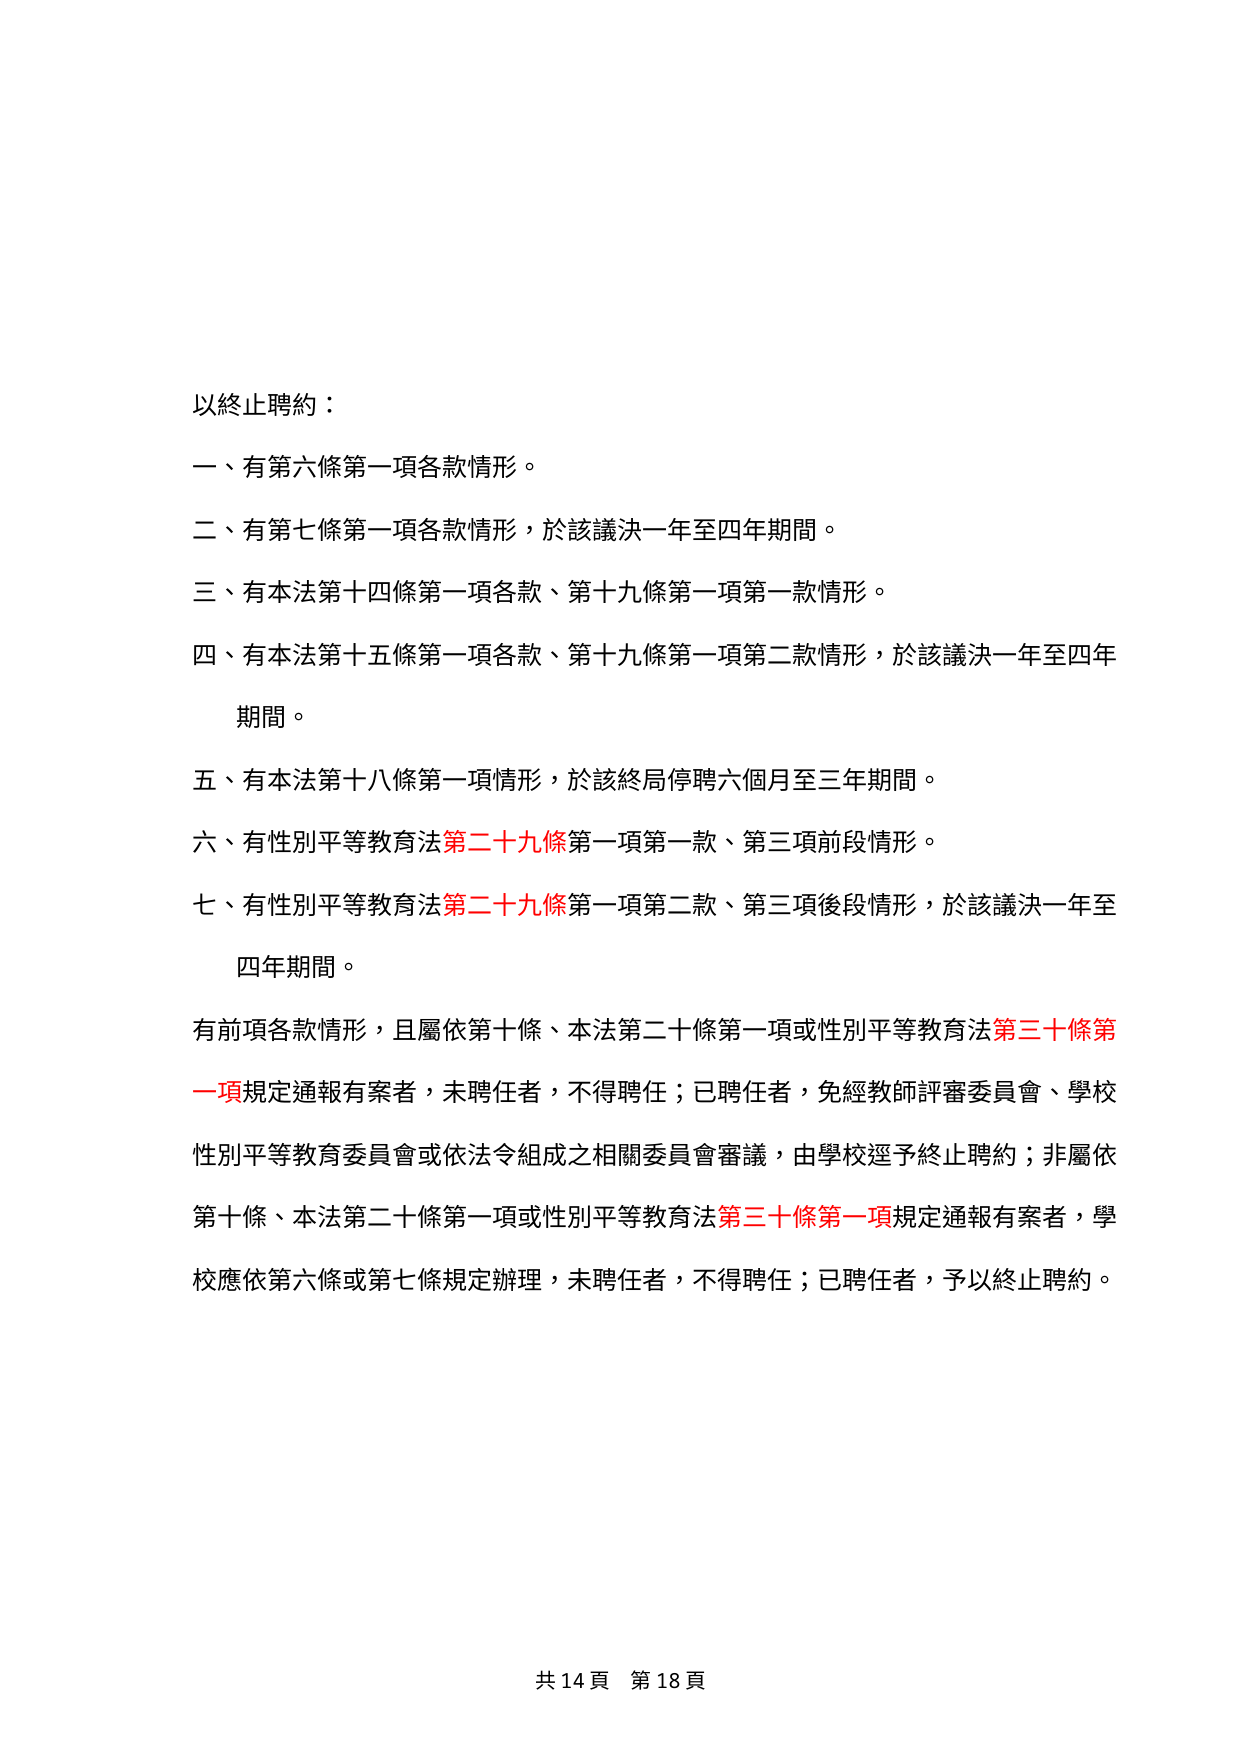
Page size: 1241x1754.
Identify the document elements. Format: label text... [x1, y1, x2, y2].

text 一、有第六條第一項各款情形。 [192, 424, 1122, 487]
text 七、有性別平等教育法第二十九條第一項第二款、第三項後段情形，於該議決一年至四年期間。 [192, 862, 1122, 987]
text 四、有本法第十五條第一項各款、第十九條第一項第二款情形，於該議決一年至四年期間。 [192, 612, 1122, 737]
text 五、有本法第十八條第一項情形，於該終局停聘六個月至三年期間。 [192, 737, 1122, 799]
text 有前項各款情形，且屬依第十條、本法第二十條第一項或性別平等教育法第三十條第一項規定通報有案者，未聘任者，不得聘任；已聘任者，免經教師評審委員會、學校性別平等教育委員會或依法令組成之相關委員會審議，由學校逕予終止聘約；非屬依第十條、本法第二十條第一項或性別平等教育法第三十條第一項規定通報有案者，學校應依第六條或第七條規定辦理，未聘任者，不得聘任；已聘任者，予以終止聘約。 [192, 987, 1122, 1299]
text 三、有本法第十四條第一項各款、第十九條第一項第一款情形。 [192, 549, 1122, 612]
text 六、有性別平等教育法第二十九條第一項第一款、第三項前段情形。 [192, 799, 1122, 862]
text 以終止聘約： [118, 362, 1122, 424]
text 二、有第七條第一項各款情形，於該議決一年至四年期間。 [192, 487, 1122, 549]
